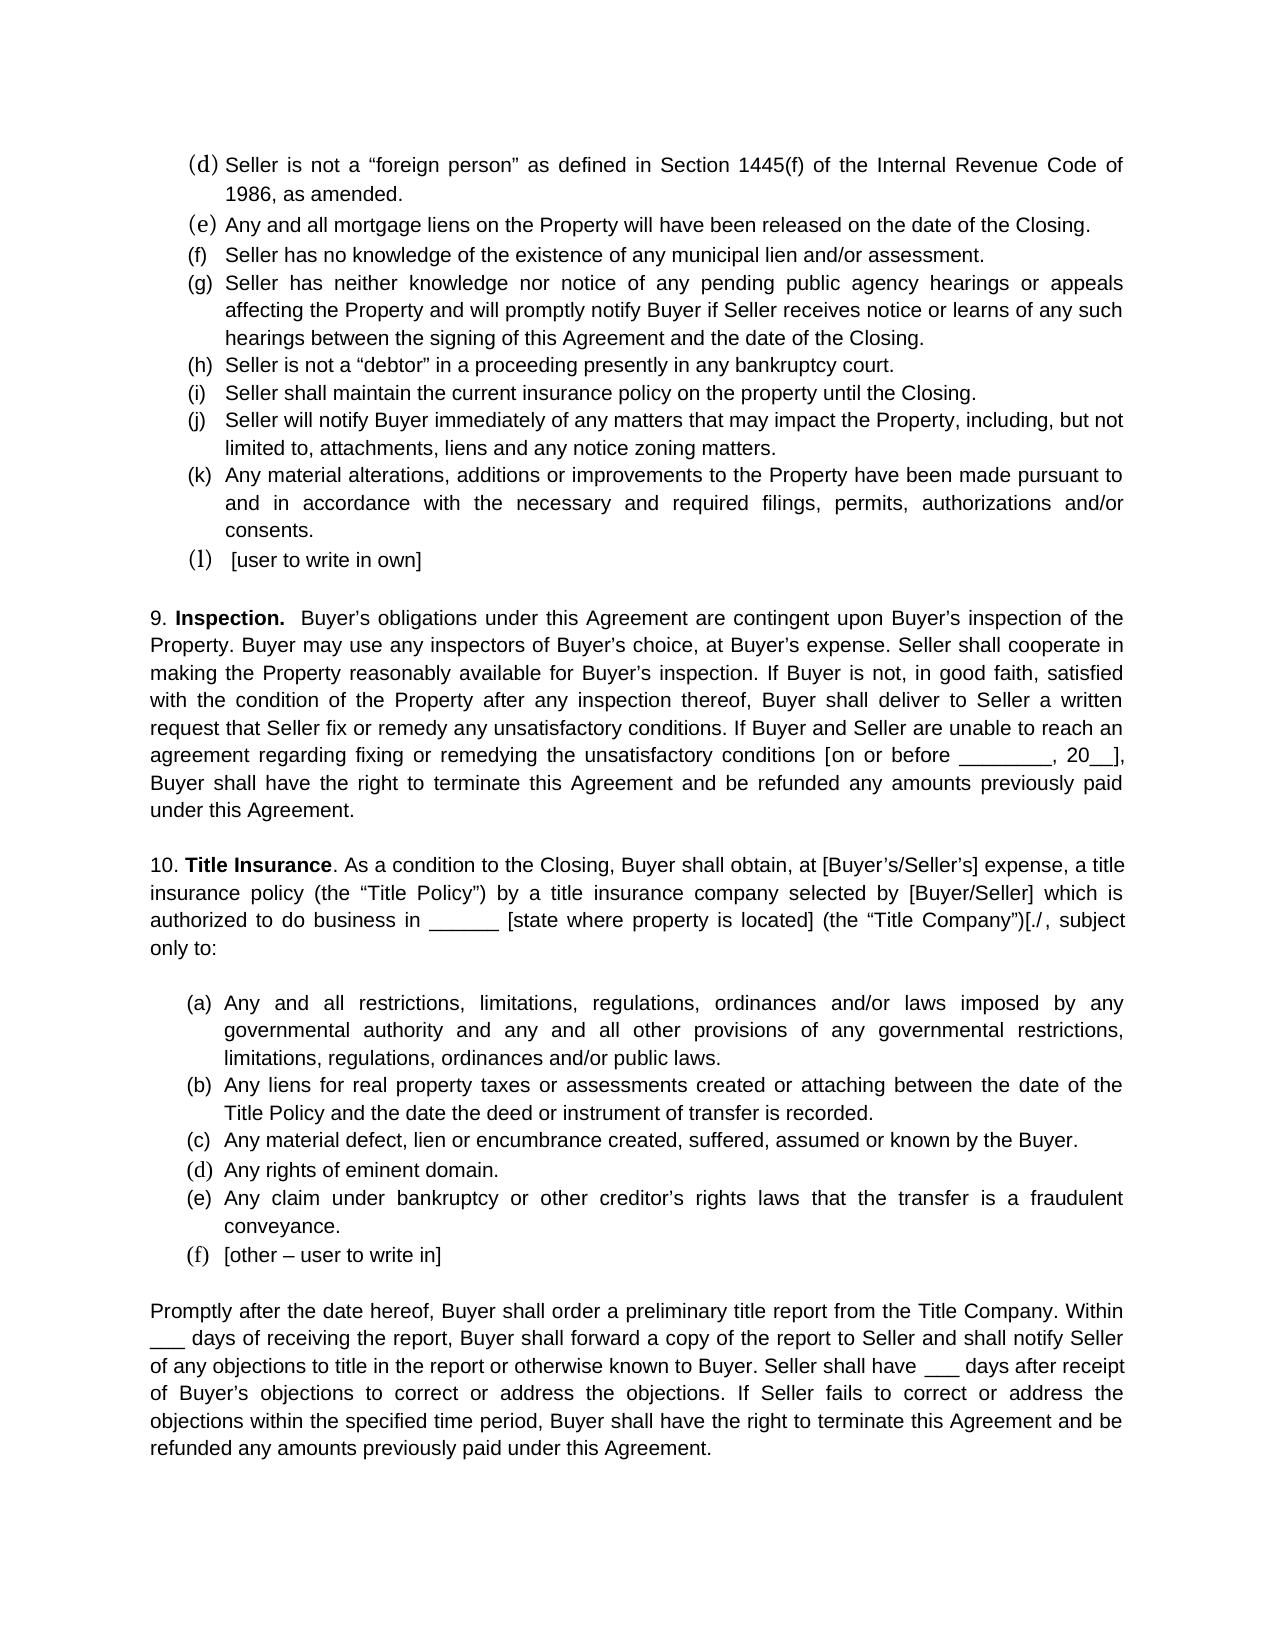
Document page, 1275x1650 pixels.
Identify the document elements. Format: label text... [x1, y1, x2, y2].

list Any claim under bankruptcy or other creditor’s rights laws that the transfer is a fraudulent conveyance. [186, 1186, 1125, 1237]
list Seller will notify Buyer immediately of any matters that may impact the Property, including, but not limited to, attachments, liens and any notice zoning matters. [187, 408, 1125, 459]
text 10. Title Insurance. As a condition to the Closing, Buyer shall obtain, at [Buyer’s/Seller’s] expense, a title insurance policy (the “Title Policy”) by a title insurance company selected by [Buyer/Seller] which is authorized to do business in ______ [state where property is located] (the “Title Company”)[./, subject only to: [150, 853, 1125, 960]
text Promptly after the date hereof, Buyer shall order a preliminary title report from the Title Company. Within ___ days of receiving the report, Buyer shall forward a copy of the report to Seller and shall notify Seller of any objections to title in the report or otherwise known to Buyer. Seller shall have ___ days after receipt of Buyer’s objections to correct or address the objections. If Seller fails to correct or address the objections within the specified time period, Buyer shall have the right to terminate this Agreement and be refunded any amounts previously paid under this Agreement. [150, 1299, 1125, 1460]
list Any and all restrictions, limitations, regulations, ordinances and/or laws imposed by any governmental authority and any and all other provisions of any governmental restrictions, limitations, regulations, ordinances and/or public laws. [186, 991, 1125, 1070]
list Any material alterations, additions or improvements to the Property have been made pursuant to and in accordance with the necessary and required filings, permits, authorizations and/or consents. [187, 463, 1125, 542]
list Seller has no knowledge of the existence of any municipal lien and/or assessment. [187, 243, 1125, 267]
list Seller shall maintain the current insurance policy on the property until the Closing. [187, 380, 1125, 404]
list Any liens for real property taxes or assessments created or attaching between the date of the Title Policy and the date the deed or instrument of transfer is recorded. [186, 1073, 1125, 1125]
list Seller is not a “debtor” in a proceeding presently in any bankruptcy court. [187, 353, 1125, 377]
list [other – user to write in] [186, 1241, 1125, 1267]
list Seller has neither knowledge nor notice of any pending public agency hearings or appeals affecting the Property and will promptly notify Buyer if Seller receives notice or learns of any such hearings between the signing of this Agreement and the date of the Closing. [187, 270, 1125, 349]
text 9. Inspection. Buyer’s obligations under this Agreement are contingent upon Buyer’s inspection of the Property. Buyer may use any inspectors of Buyer’s choice, at Buyer’s expense. Seller shall cooperate in making the Property reasonably available for Buyer’s inspection. If Buyer is not, in good faith, satisfied with the condition of the Property after any inspection thereof, Buyer shall deliver to Seller a written request that Seller fix or remedy any unsatisfactory conditions. If Buyer and Seller are unable to reach an agreement regarding fixing or remedying the unsatisfactory conditions [on or before ________, 20__], Buyer shall have the right to terminate this Agreement and be refunded any amounts previously paid under this Agreement. [150, 606, 1125, 822]
list Any and all mortgage liens on the Property will have been released on the date of the Closing. [187, 210, 1125, 238]
list Any rights of eminent domain. [186, 1156, 1125, 1182]
list [user to write in own] [187, 545, 1125, 574]
list Any material defect, lien or encumbrance created, suffered, assumed or known by the Buyer. [186, 1128, 1125, 1152]
list Seller is not a “foreign person” as defined in Section 1445(f) of the Internal Revenue Code of 1986, as amended. [187, 150, 1125, 206]
